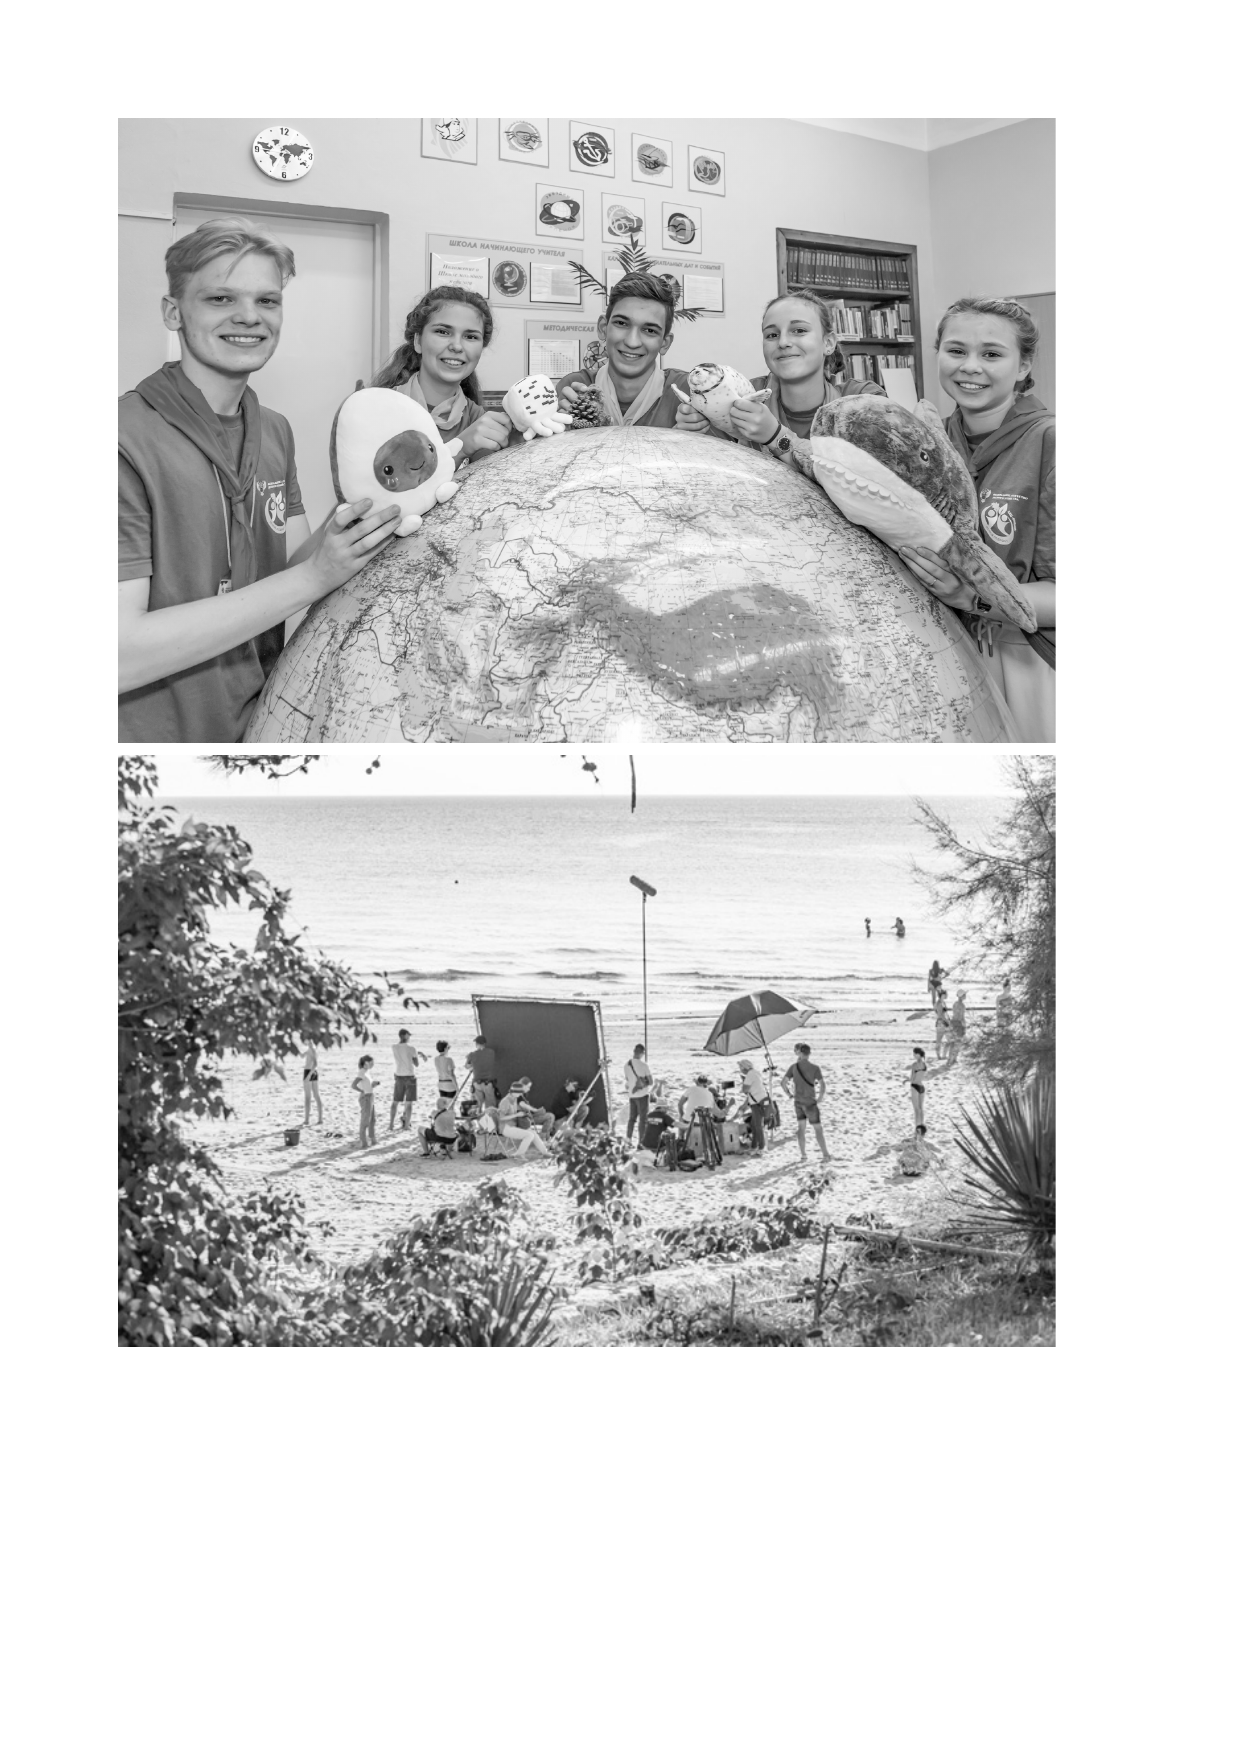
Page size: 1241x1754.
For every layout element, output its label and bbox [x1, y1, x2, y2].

picture [118, 118, 1056, 743]
picture [118, 755, 1056, 1347]
